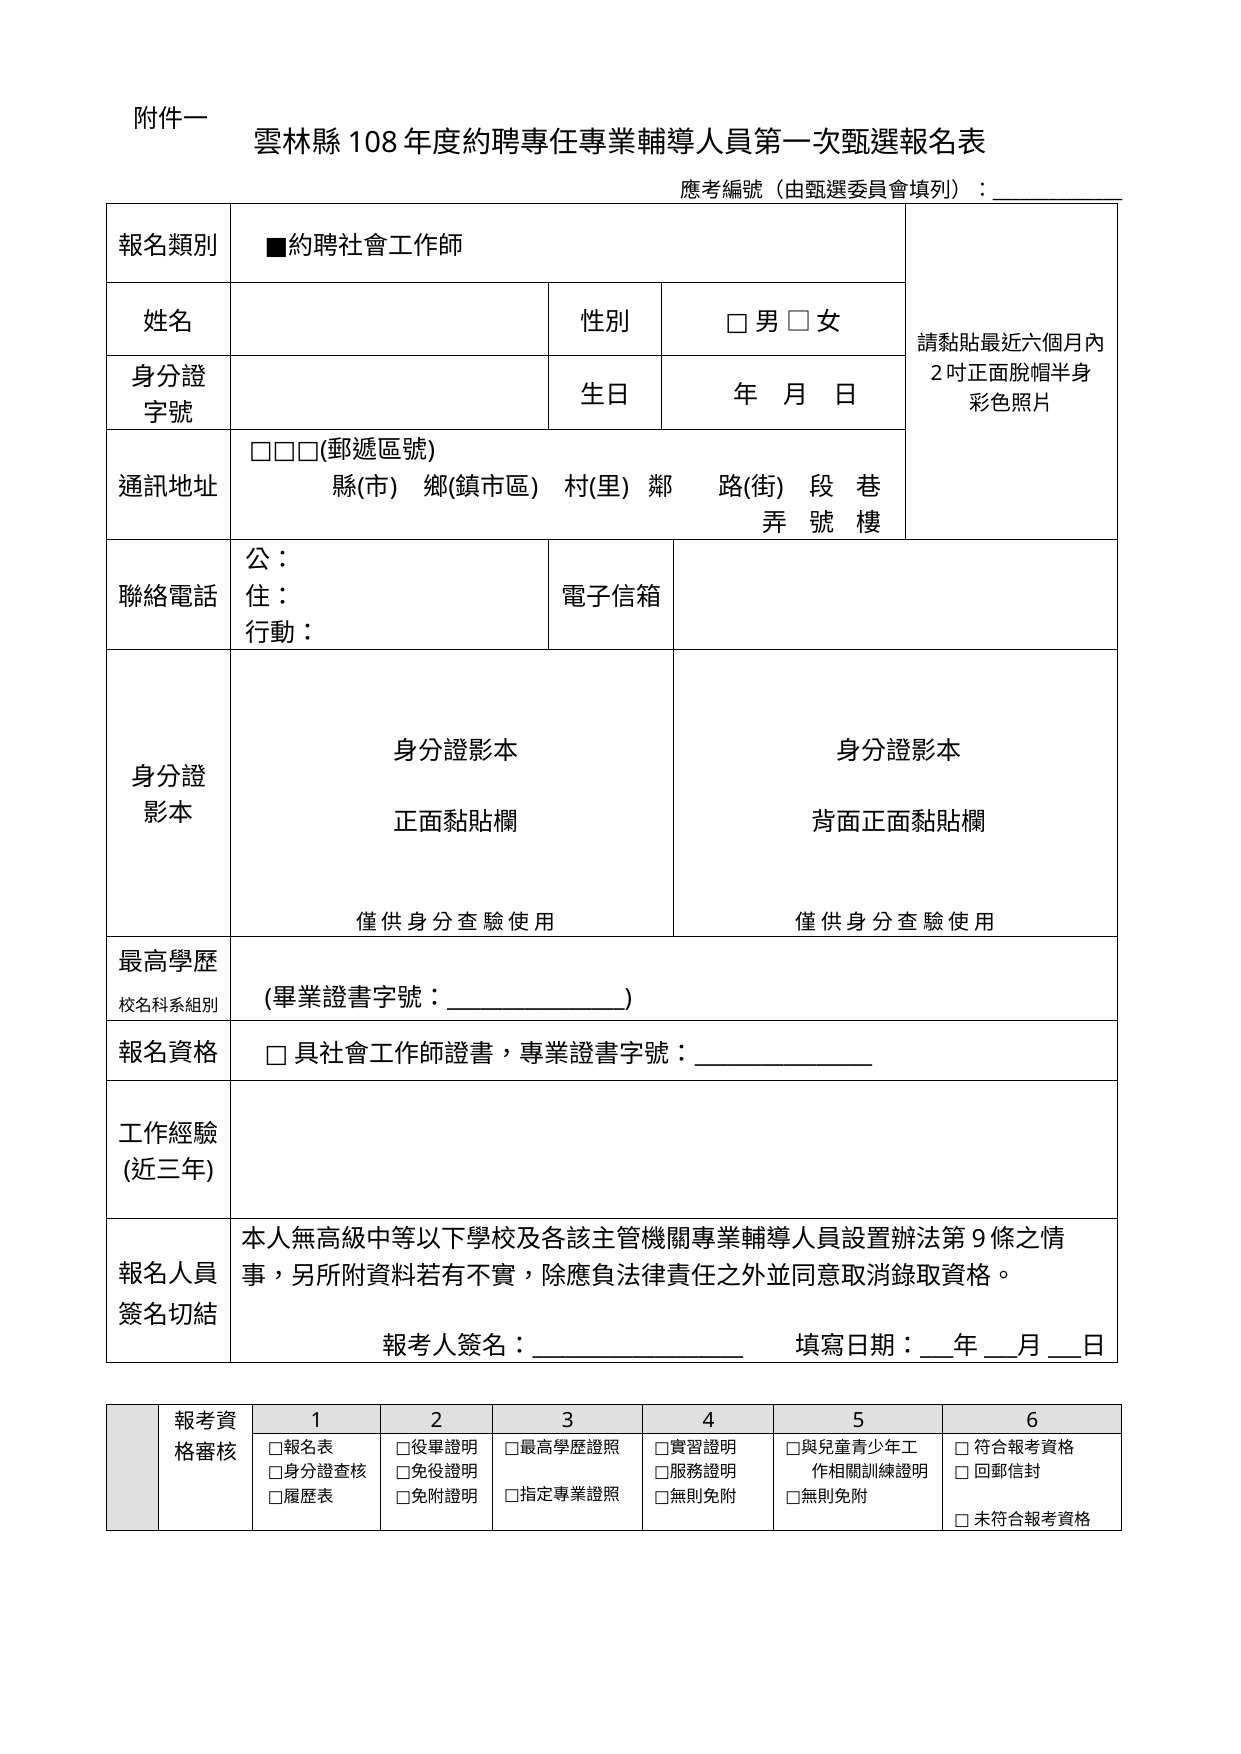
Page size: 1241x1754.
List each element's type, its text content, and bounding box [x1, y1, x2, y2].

table_cell □ 具社會工作師證書，專業證書字號：________________ [231, 1021, 1117, 1080]
table_header 報考資格審核 [159, 1405, 252, 1530]
table_cell [231, 356, 548, 429]
text 雲林縣 108年度約聘專任專業輔導人員第一次甄選報名表 [118, 118, 1122, 161]
table_cell (畢業證書字號：________________) [231, 937, 1117, 1020]
table_cell [231, 283, 548, 355]
table_cell 通訊地址 [107, 430, 230, 539]
text [118, 91, 231, 147]
table_cell □ 符合報考資格 □ 回郵信封 □ 未符合報考資格 [943, 1434, 1121, 1530]
table_cell 報名人員 簽名切結 [107, 1219, 230, 1362]
table_cell 性別 [549, 283, 661, 355]
table_cell □與兒童青少年工 作相關訓練證明 □無則免附 [774, 1434, 942, 1530]
table_header 2 [381, 1405, 492, 1433]
table_cell 電子信箱 [549, 540, 673, 648]
table_cell 聯絡電話 [107, 540, 230, 648]
table_cell 本人無高級中等以下學校及各該主管機關專業輔導人員設置辦法第9條之情事，另所附資料若有不實，除應負法律責任之外並同意取消錄取資格。 報考人簽名：___________________ 填寫日期：___年 ___月 ___日 [231, 1219, 1117, 1362]
table_header 右欄由檢核人員填寫 [107, 1405, 158, 1530]
table_cell 身分證影本 背面正面黏貼欄 僅 供 身 分 查 驗 使 用 [674, 650, 1117, 936]
table_cell [674, 540, 1117, 648]
table_cell 工作經驗 (近三年) [107, 1081, 230, 1218]
table_cell □□□(郵遞區號) 縣(市) 鄉(鎮市區) 村(里) 鄰 路(街) 段 巷 弄 號 樓 [231, 430, 905, 539]
table_cell □最高學歷證照 □指定專業證照 [493, 1434, 642, 1530]
text 應考編號（由甄選委員會填列）：______________ [118, 173, 1122, 203]
table_header 報名類別 [107, 204, 230, 282]
table_cell 身分證 字號 [107, 356, 230, 429]
table_cell 身分證影本 正面黏貼欄 僅 供 身 分 查 驗 使 用 [231, 650, 673, 936]
table_header 4 [643, 1405, 773, 1433]
table_cell [231, 1081, 1117, 1218]
table_cell 姓名 [107, 283, 230, 355]
table_header 6 [943, 1405, 1121, 1433]
table_cell 公： 住： 行動： [231, 540, 548, 648]
table_cell 最高學歷 校名科系組別 [107, 937, 230, 1020]
table_cell 年 月 日 [662, 356, 905, 429]
table_cell 生日 [549, 356, 661, 429]
table_header 請黏貼最近六個月內2吋正面脫帽半身 彩色照片 [906, 204, 1117, 539]
table_cell □報名表 □身分證查核 □履歷表 [253, 1434, 380, 1530]
table_cell 身分證 影本 [107, 650, 230, 936]
table_header 5 [774, 1405, 942, 1433]
table_cell □實習證明 □服務證明 □無則免附 [643, 1434, 773, 1530]
table_header 1 [253, 1405, 380, 1433]
table_cell 報名資格 [107, 1021, 230, 1080]
table_cell □ 男 □ 女 [662, 283, 905, 355]
table_cell □役畢證明 □免役證明 □免附證明 [381, 1434, 492, 1530]
text 附件一 [133, 98, 216, 134]
table_header ■約聘社會工作師 [231, 204, 905, 282]
table_header 3 [493, 1405, 642, 1433]
